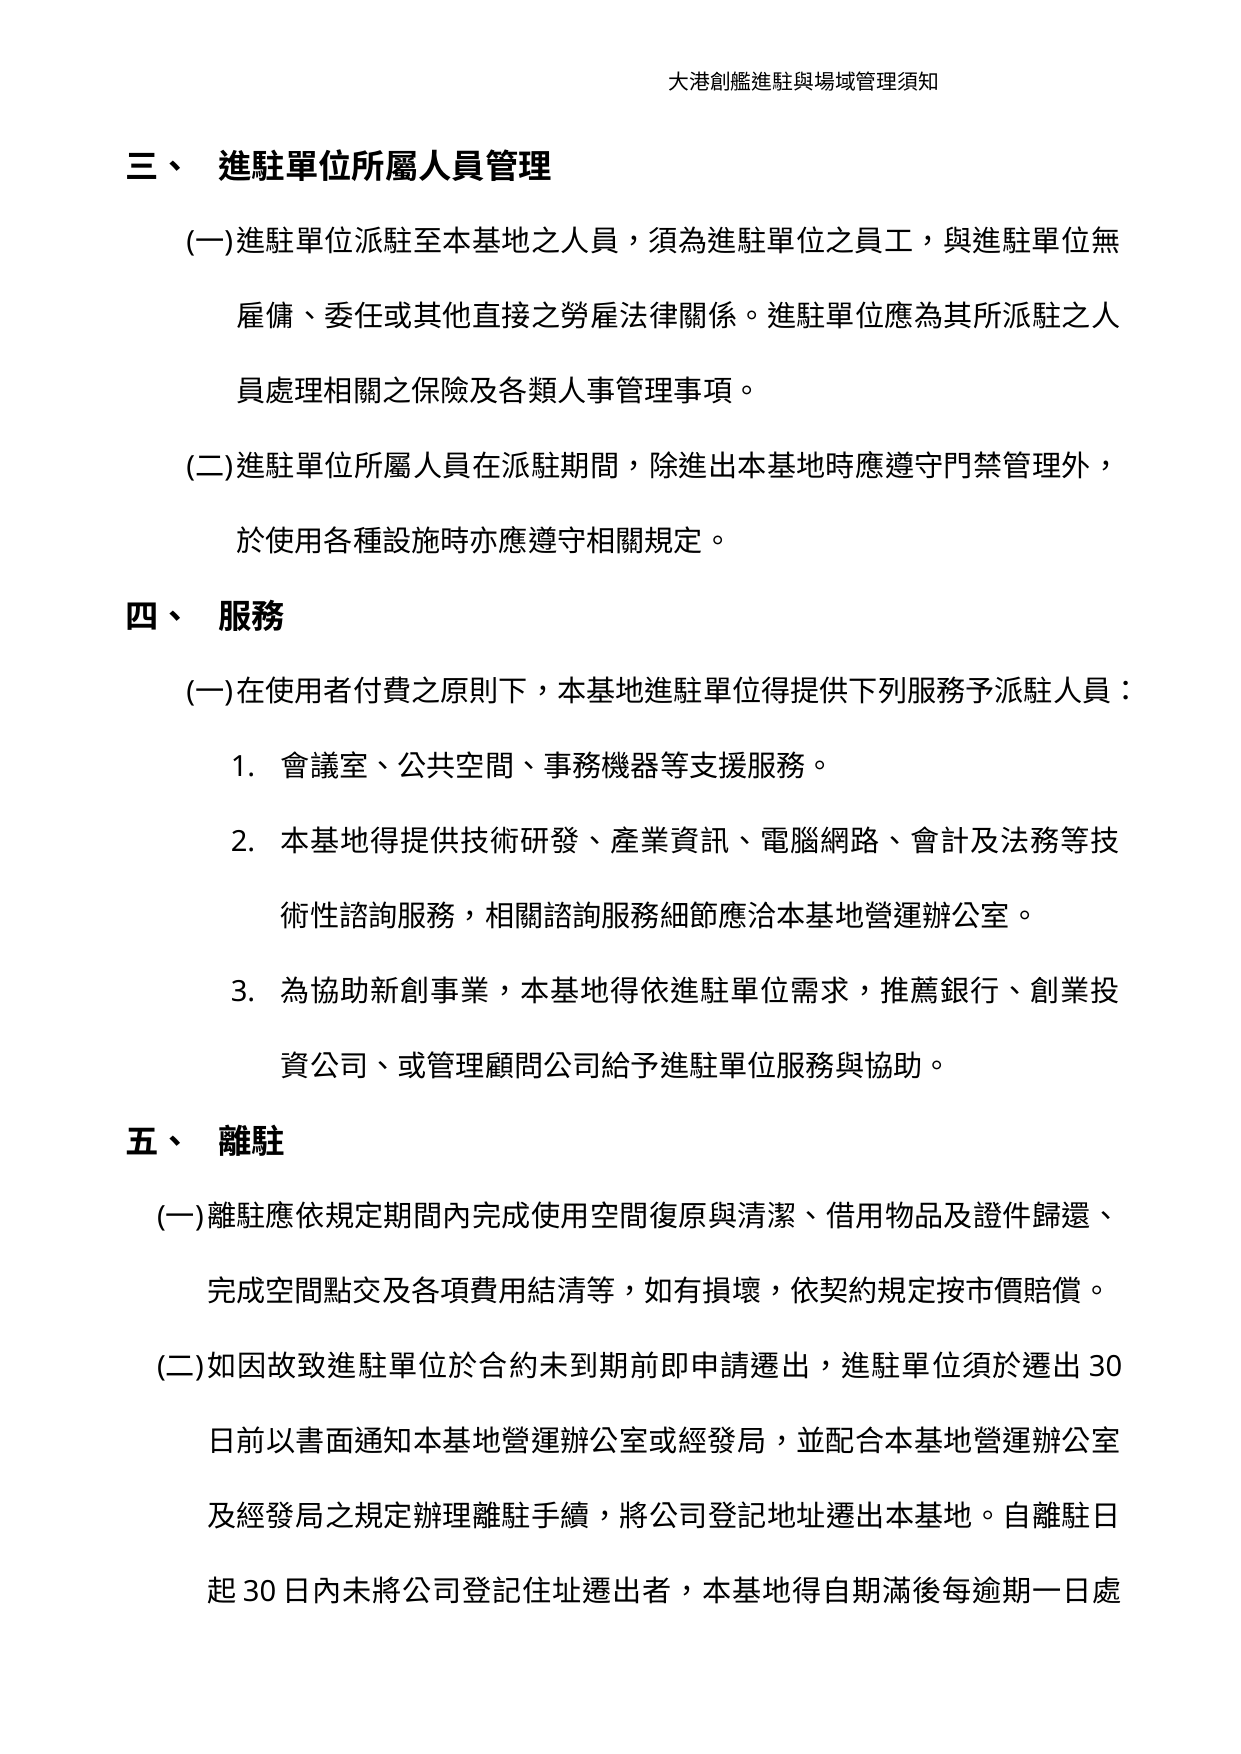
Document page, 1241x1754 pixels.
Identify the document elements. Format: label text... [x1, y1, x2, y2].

list 本基地得提供技術研發、產業資訊、電腦網路、會計及法務等技術性諮詢服務，相關諮詢服務細節應洽本基地營運辦公室。 [231, 795, 1122, 945]
subtitle 進駐單位所屬人員管理 [125, 120, 1122, 195]
subtitle 服務 [125, 570, 1122, 645]
list 離駐應依規定期間內完成使用空間復原與清潔、借用物品及證件歸還、完成空間點交及各項費用結清等，如有損壞，依契約規定按市價賠償。 [157, 1170, 1122, 1320]
list 會議室、公共空間、事務機器等支援服務。 [231, 720, 1122, 795]
list 進駐單位所屬人員在派駐期間，除進出本基地時應遵守門禁管理外，於使用各種設施時亦應遵守相關規定。 [186, 420, 1122, 570]
list 進駐單位派駐至本基地之人員，須為進駐單位之員工，與進駐單位無雇傭、委任或其他直接之勞雇法律關係。進駐單位應為其所派駐之人員處理相關之保險及各類人事管理事項。 [186, 195, 1122, 420]
list 如因故致進駐單位於合約未到期前即申請遷出，進駐單位須於遷出30日前以書面通知本基地營運辦公室或經發局，並配合本基地營運辦公室及經發局之規定辦理離駐手續，將公司登記地址遷出本基地。自離駐日起30日內未將公司登記住址遷出者，本基地得自期滿後每逾期一日處 [157, 1320, 1122, 1620]
subtitle 離駐 [125, 1095, 1122, 1170]
list 在使用者付費之原則下，本基地進駐單位得提供下列服務予派駐人員： [186, 645, 1122, 720]
list 為協助新創事業，本基地得依進駐單位需求，推薦銀行、創業投資公司、或管理顧問公司給予進駐單位服務與協助。 [231, 945, 1122, 1095]
